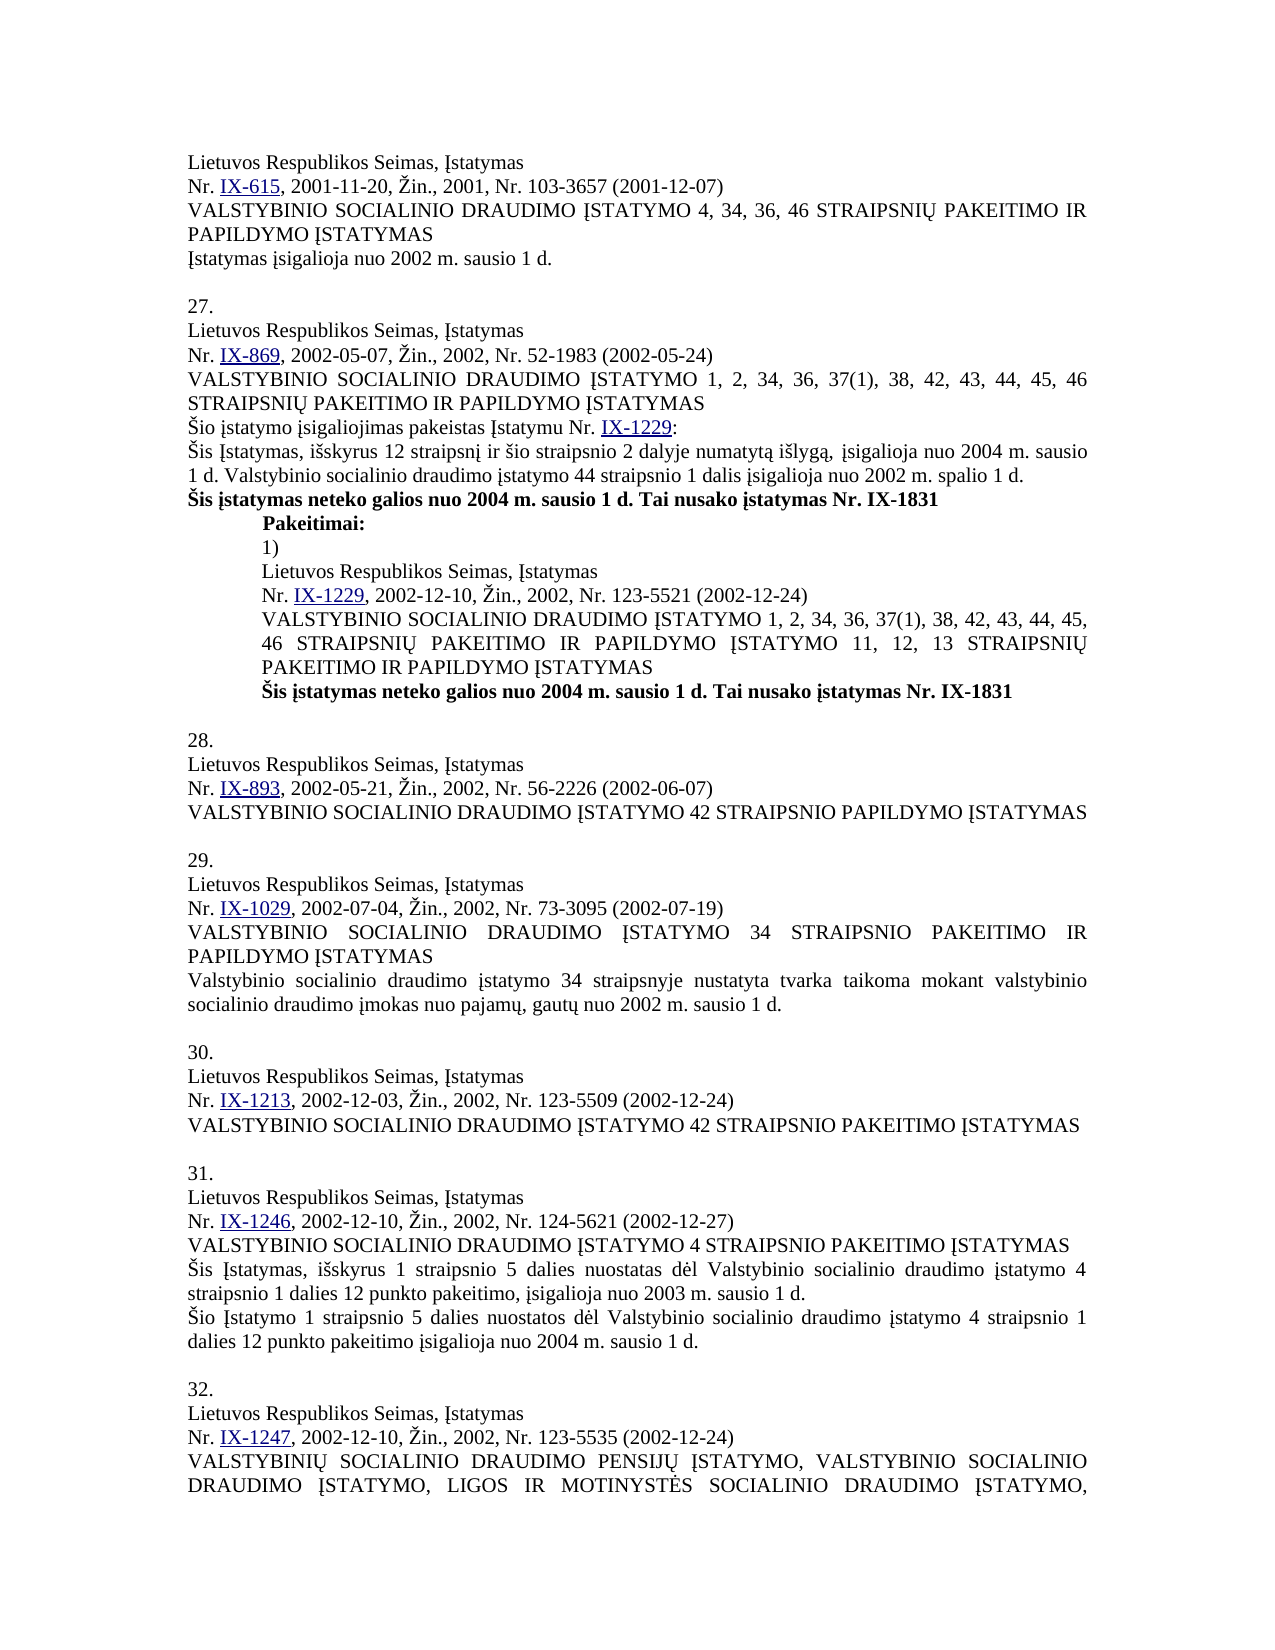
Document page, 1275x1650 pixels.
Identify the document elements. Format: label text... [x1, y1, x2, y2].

text Nr. IX-1029, 2002-07-04, Žin., 2002, Nr. 73-3095 (2002-07-19) [187, 896, 1088, 920]
text Lietuvos Respublikos Seimas, Įstatymas [187, 1064, 1088, 1088]
text VALSTYBINIO SOCIALINIO DRAUDIMO ĮSTATYMO 4, 34, 36, 46 STRAIPSNIŲ PAKEITIMO IR PAPILDYMO ĮSTATYMAS [187, 198, 1088, 246]
text Nr. IX-869, 2002-05-07, Žin., 2002, Nr. 52-1983 (2002-05-24) [187, 342, 1088, 367]
text Šis Įstatymas, išskyrus 1 straipsnio 5 dalies nuostatas dėl Valstybinio socialinio draudimo įstatymo 4 straipsnio 1 dalies 12 punkto pakeitimo, įsigalioja nuo 2003 m. sausio 1 d. [187, 1257, 1088, 1305]
text Nr. IX-1213, 2002-12-03, Žin., 2002, Nr. 123-5509 (2002-12-24) [187, 1088, 1088, 1112]
text VALSTYBINIO SOCIALINIO DRAUDIMO ĮSTATYMO 1, 2, 34, 36, 37(1), 38, 42, 43, 44, 45, 46 STRAIPSNIŲ PAKEITIMO IR PAPILDYMO ĮSTATYMO 11, 12, 13 STRAIPSNIŲ PAKEITIMO IR PAPILDYMO ĮSTATYMAS [261, 607, 1088, 679]
text Lietuvos Respublikos Seimas, Įstatymas [187, 559, 1088, 583]
text 32. [187, 1377, 1088, 1401]
text Šis įstatymas neteko galios nuo 2004 m. sausio 1 d. Tai nusako įstatymas Nr. IX-1831 [187, 487, 1088, 511]
text Lietuvos Respublikos Seimas, Įstatymas [187, 1401, 1088, 1425]
text Valstybinio socialinio draudimo įstatymo 34 straipsnyje nustatyta tvarka taikoma mokant valstybinio socialinio draudimo įmokas nuo pajamų, gautų nuo 2002 m. sausio 1 d. [187, 968, 1088, 1016]
text VALSTYBINIO SOCIALINIO DRAUDIMO ĮSTATYMO 1, 2, 34, 36, 37(1), 38, 42, 43, 44, 45, 46 STRAIPSNIŲ PAKEITIMO IR PAPILDYMO ĮSTATYMAS [187, 367, 1088, 415]
text Lietuvos Respublikos Seimas, Įstatymas [187, 752, 1088, 776]
text Šis Įstatymas, išskyrus 12 straipsnį ir šio straipsnio 2 dalyje numatytą išlygą, įsigalioja nuo 2004 m. sausio 1 d. Valstybinio socialinio draudimo įstatymo 44 straipsnio 1 dalis įsigalioja nuo 2002 m. spalio 1 d. [187, 439, 1088, 487]
text 28. [187, 727, 1088, 752]
text Pakeitimai: [187, 511, 1088, 535]
text Lietuvos Respublikos Seimas, Įstatymas [187, 872, 1088, 896]
text VALSTYBINIŲ SOCIALINIO DRAUDIMO PENSIJŲ ĮSTATYMO, VALSTYBINIO SOCIALINIO DRAUDIMO ĮSTATYMO, LIGOS IR MOTINYSTĖS SOCIALINIO DRAUDIMO ĮSTATYMO, [187, 1449, 1088, 1497]
text Nr. IX-893, 2002-05-21, Žin., 2002, Nr. 56-2226 (2002-06-07) [187, 776, 1088, 800]
text Lietuvos Respublikos Seimas, Įstatymas [187, 1185, 1088, 1209]
text Šio Įstatymo 1 straipsnio 5 dalies nuostatos dėl Valstybinio socialinio draudimo įstatymo 4 straipsnio 1 dalies 12 punkto pakeitimo įsigalioja nuo 2004 m. sausio 1 d. [187, 1305, 1088, 1353]
text Nr. IX-1247, 2002-12-10, Žin., 2002, Nr. 123-5535 (2002-12-24) [187, 1425, 1088, 1449]
text VALSTYBINIO SOCIALINIO DRAUDIMO ĮSTATYMO 42 STRAIPSNIO PAPILDYMO ĮSTATYMAS [187, 800, 1088, 824]
text Lietuvos Respublikos Seimas, Įstatymas [187, 318, 1088, 342]
text Šio įstatymo įsigaliojimas pakeistas Įstatymu Nr. IX-1229: [187, 415, 1088, 439]
text 1) [187, 535, 1088, 559]
text 31. [187, 1161, 1088, 1185]
text Nr. IX-615, 2001-11-20, Žin., 2001, Nr. 103-3657 (2001-12-07) [187, 174, 1088, 198]
text Lietuvos Respublikos Seimas, Įstatymas [187, 150, 1088, 174]
text VALSTYBINIO SOCIALINIO DRAUDIMO ĮSTATYMO 34 STRAIPSNIO PAKEITIMO IR PAPILDYMO ĮSTATYMAS [187, 920, 1088, 968]
text 29. [187, 848, 1088, 872]
text Šis įstatymas neteko galios nuo 2004 m. sausio 1 d. Tai nusako įstatymas Nr. IX-1831 [187, 679, 1088, 703]
text Nr. IX-1246, 2002-12-10, Žin., 2002, Nr. 124-5621 (2002-12-27) [187, 1209, 1088, 1233]
text VALSTYBINIO SOCIALINIO DRAUDIMO ĮSTATYMO 42 STRAIPSNIO PAKEITIMO ĮSTATYMAS [187, 1112, 1088, 1137]
text 27. [187, 294, 1088, 318]
text Nr. IX-1229, 2002-12-10, Žin., 2002, Nr. 123-5521 (2002-12-24) [187, 583, 1088, 607]
text 30. [187, 1040, 1088, 1064]
text VALSTYBINIO SOCIALINIO DRAUDIMO ĮSTATYMO 4 STRAIPSNIO PAKEITIMO ĮSTATYMAS [187, 1233, 1088, 1257]
text Įstatymas įsigalioja nuo 2002 m. sausio 1 d. [187, 246, 1088, 270]
